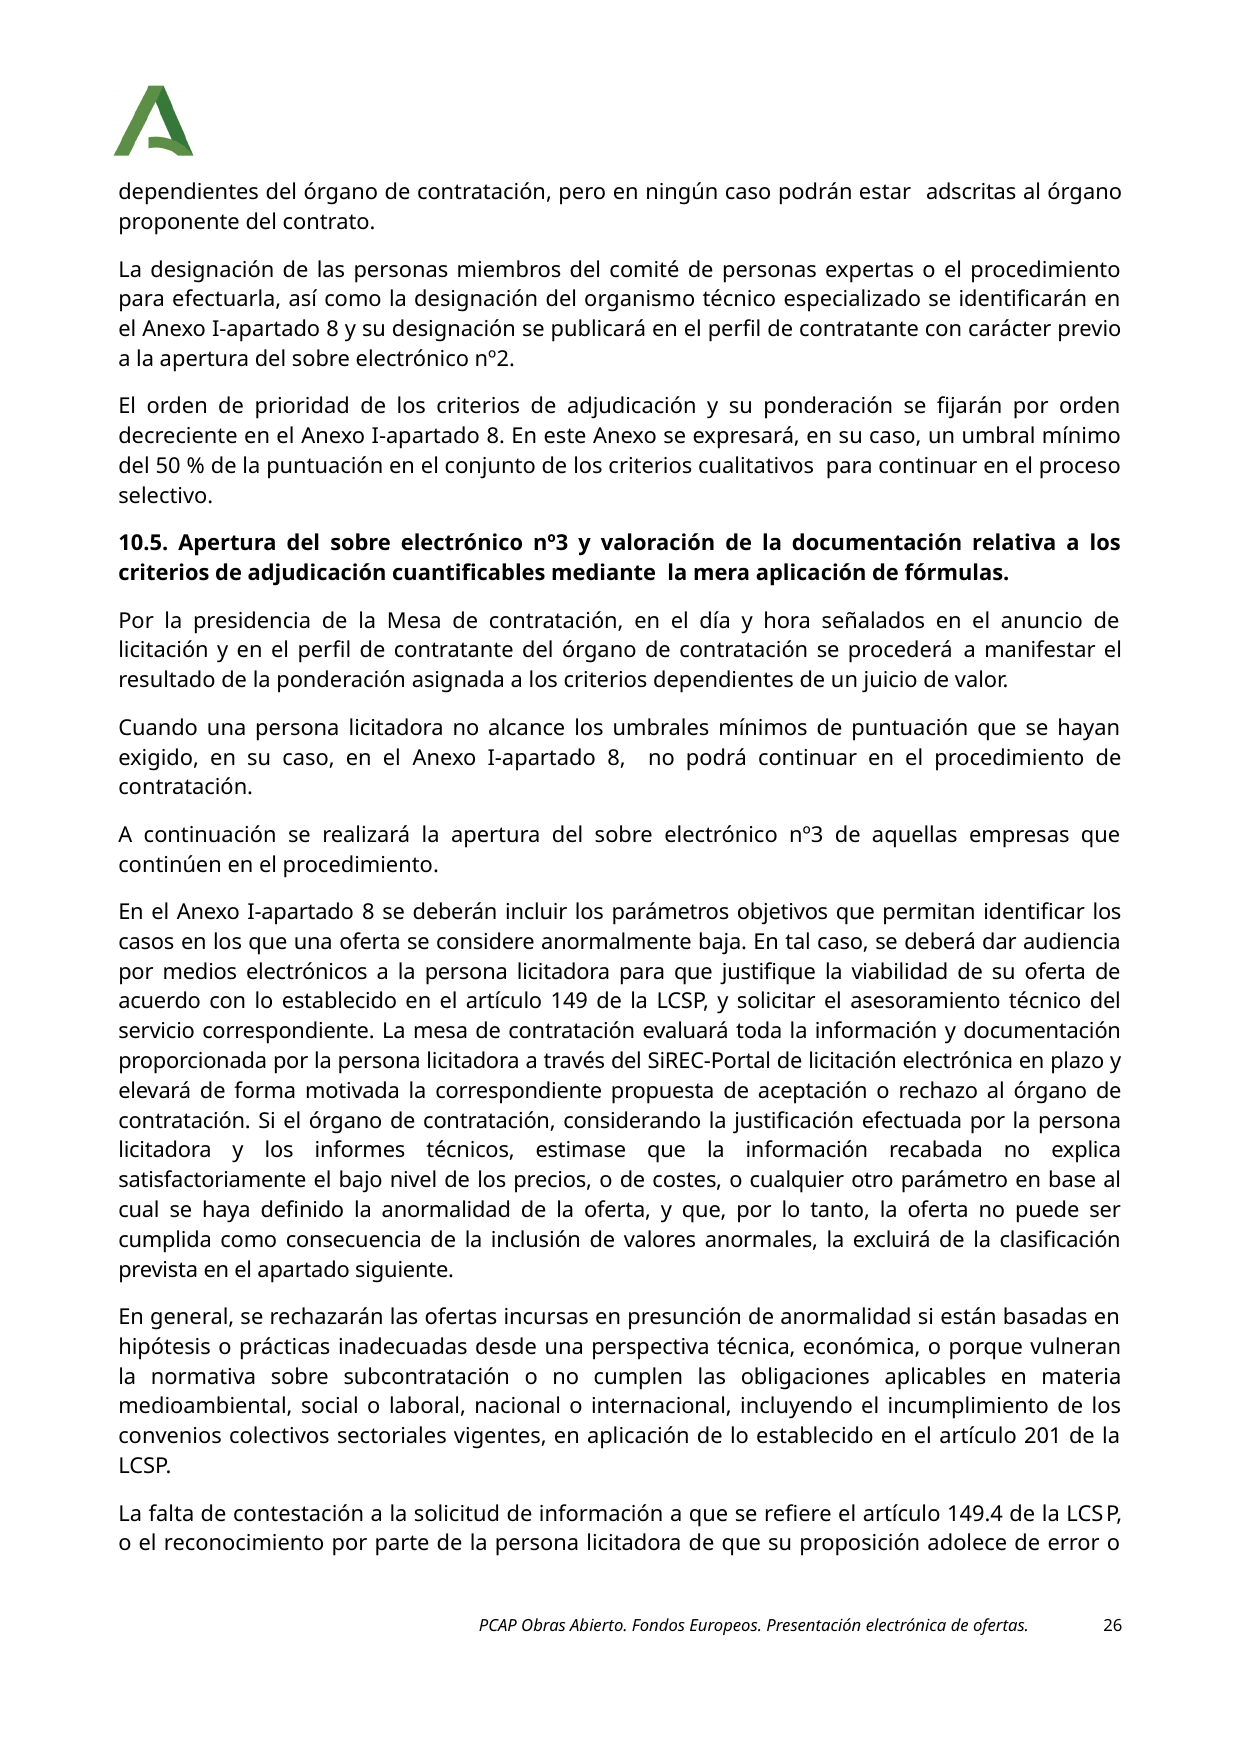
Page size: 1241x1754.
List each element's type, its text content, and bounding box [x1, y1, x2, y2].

text Por la presidencia de la Mesa de contratación, en el día y hora señalados en el anuncio de licitación y en el perfil de contratante del órgano de contratación se procederá a manifestar el resultado de la ponderación asignada a los criterios dependientes de un juicio de valor. [118, 605, 1122, 694]
text Cuando una persona licitadora no alcance los umbrales mínimos de puntuación que se hayan exigido, en su caso, en el Anexo I-apartado 8, no podrá continuar en el procedimiento de contratación. [118, 712, 1122, 801]
text dependientes del órgano de contratación, pero en ningún caso podrán estar adscritas al órgano proponente del contrato. [118, 176, 1122, 236]
text La designación de las personas miembros del comité de personas expertas o el procedimiento para efectuarla, así como la designación del organismo técnico especializado se identificarán en el Anexo I-apartado 8 y su designación se publicará en el perfil de contratante con carácter previo a la apertura del sobre electrónico nº2. [118, 254, 1122, 373]
text En el Anexo I-apartado 8 se deberán incluir los parámetros objetivos que permitan identificar los casos en los que una oferta se considere anormalmente baja. En tal caso, se deberá dar audiencia por medios electrónicos a la persona licitadora para que justifique la viabilidad de su oferta de acuerdo con lo establecido en el artículo 149 de la LCSP, y solicitar el asesoramiento técnico del servicio correspondiente. La mesa de contratación evaluará toda la información y documentación proporcionada por la persona licitadora a través del SiREC-Portal de licitación electrónica en plazo y elevará de forma motivada la correspondiente propuesta de aceptación o rechazo al órgano de contratación. Si el órgano de contratación, considerando la justificación efectuada por la persona licitadora y los informes técnicos, estimase que la información recabada no explica satisfactoriamente el bajo nivel de los precios, o de costes, o cualquier otro parámetro en base al cual se haya definido la anormalidad de la oferta, y que, por lo tanto, la oferta no puede ser cumplida como consecuencia de la inclusión de valores anormales, la excluirá de la clasificación prevista en el apartado siguiente. [118, 896, 1122, 1283]
text En general, se rechazarán las ofertas incursas en presunción de anormalidad si están basadas en hipótesis o prácticas inadecuadas desde una perspectiva técnica, económica, o porque vulneran la normativa sobre subcontratación o no cumplen las obligaciones aplicables en materia medioambiental, social o laboral, nacional o internacional, incluyendo el incumplimiento de los convenios colectivos sectoriales vigentes, en aplicación de lo establecido en el artículo 201 de la LCSP. [118, 1301, 1122, 1480]
text El orden de prioridad de los criterios de adjudicación y su ponderación se fijarán por orden decreciente en el Anexo I-apartado 8. En este Anexo se expresará, en su caso, un umbral mínimo del 50 % de la puntuación en el conjunto de los criterios cualitativos para continuar en el proceso selectivo. [118, 391, 1122, 510]
text A continuación se realizará la apertura del sobre electrónico nº3 de aquellas empresas que continúen en el procedimiento. [118, 819, 1122, 878]
picture [109, 81, 198, 160]
text La falta de contestación a la solicitud de información a que se refiere el artículo 149.4 de la LCSP, o el reconocimiento por parte de la persona licitadora de que su proposición adolece de error o [118, 1498, 1122, 1557]
subtitle 10.5. Apertura del sobre electrónico nº3 y valoración de la documentación relativa a los criterios de adjudicación cuantificables mediante la mera aplicación de fórmulas. [118, 527, 1122, 587]
